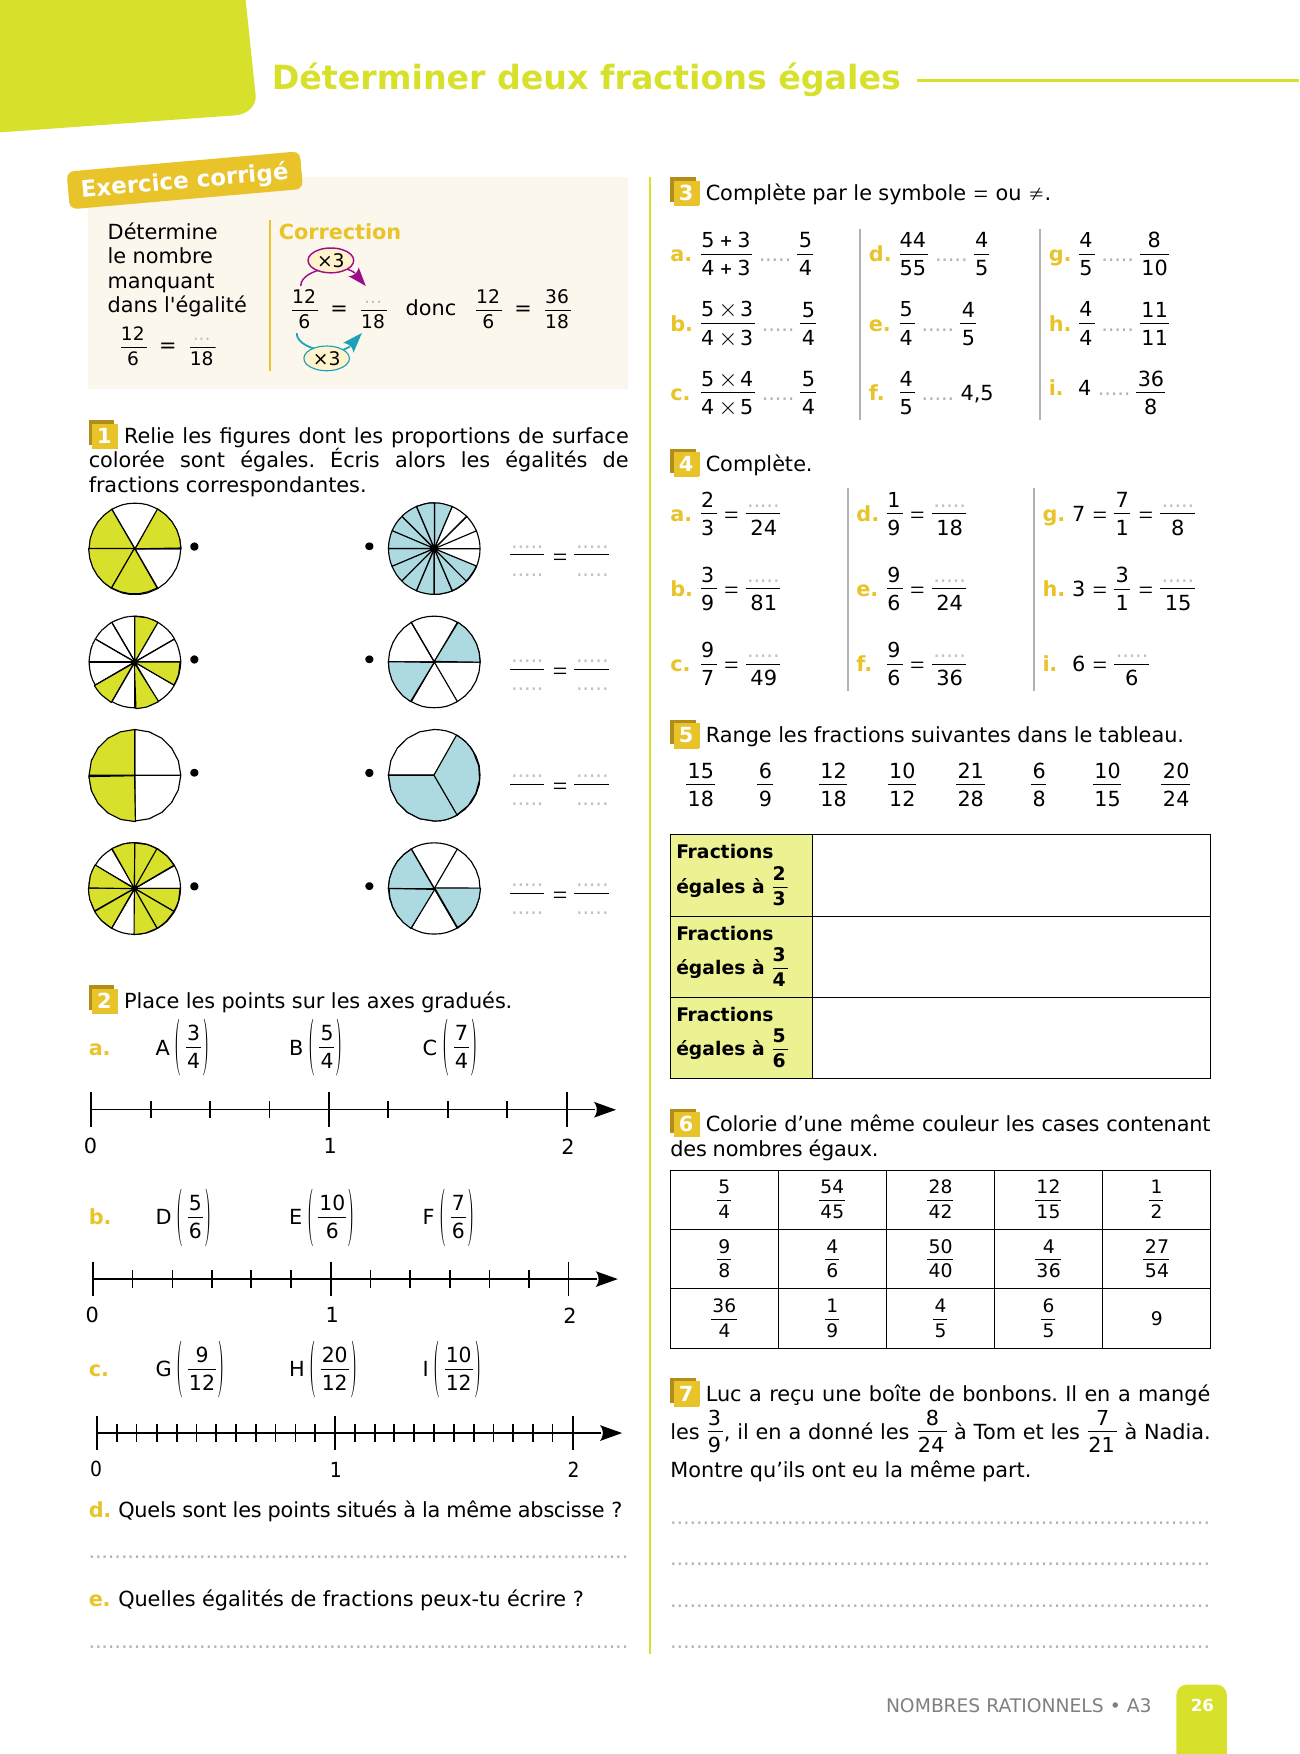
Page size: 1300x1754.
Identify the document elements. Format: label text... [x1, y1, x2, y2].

table_cell [671, 1289, 778, 1348]
list = [856, 563, 1024, 615]
list = [670, 563, 838, 615]
text [169, 529, 400, 581]
subtitle Complète par le symbole = ou ≠. [696, 177, 1211, 205]
text [88, 867, 92, 880]
list 6 = [1042, 639, 1211, 690]
subtitle Range les fractions suivantes dans le tableau. [696, 720, 1211, 748]
list G H I [88, 1341, 629, 1398]
text [123, 638, 134, 657]
text [167, 753, 403, 810]
text [117, 669, 134, 696]
text [423, 867, 445, 886]
text [119, 895, 133, 919]
list 4 ..... [1048, 367, 1211, 419]
subtitle Détermine le nombre manquant dans l'égalité [107, 220, 261, 317]
list ..... [869, 298, 1031, 350]
list 3 == [1042, 563, 1211, 615]
subtitle Correction [279, 220, 609, 245]
list ..... [670, 229, 851, 280]
text [141, 867, 179, 887]
text [136, 776, 179, 810]
text [437, 663, 479, 696]
table_header Fractions égales à [671, 835, 812, 916]
text [88, 753, 94, 771]
table_header [887, 1171, 994, 1229]
text [168, 638, 401, 696]
list Quels sont les points situés à la même abscisse ? [88, 1481, 629, 1522]
table_cell [813, 998, 1210, 1078]
text [88, 529, 92, 544]
text = [469, 529, 629, 581]
text [440, 533, 479, 548]
table_cell [887, 1230, 994, 1288]
table_header [779, 1171, 886, 1229]
table_cell [995, 1289, 1102, 1348]
text [422, 638, 446, 659]
text [416, 665, 452, 696]
text = [470, 867, 629, 919]
list = [856, 639, 1024, 690]
text [102, 867, 131, 885]
text [136, 753, 179, 774]
table_cell Fractions égales à [671, 998, 812, 1078]
list ..... [670, 298, 851, 350]
table_header [732, 754, 799, 817]
table_cell [779, 1230, 886, 1288]
list 7 == [1042, 488, 1211, 540]
text [442, 550, 479, 564]
table_cell [671, 1230, 778, 1288]
text [88, 557, 100, 581]
list A B C [88, 1019, 629, 1076]
subtitle = [107, 323, 261, 370]
table_header [995, 1171, 1102, 1229]
text [97, 638, 132, 659]
list ..... [869, 229, 1031, 280]
text [88, 669, 100, 696]
list ..... [1048, 229, 1211, 280]
table_header [868, 754, 937, 817]
text [88, 781, 103, 810]
table_cell [779, 1289, 886, 1348]
table_header [1142, 754, 1211, 817]
text [438, 529, 452, 543]
text [88, 899, 98, 919]
text [139, 666, 172, 696]
subtitle Colorie d’une même couleur les cases contenant des nombres égaux. [670, 1109, 1211, 1161]
text [140, 641, 180, 661]
text [440, 529, 474, 545]
subtitle Luc a reçu une boîte de bonbons. Il en a mangé les , il en a donné les à Tom et les à Nadia. Montre qu’ils ont eu la même part. [670, 1378, 1211, 1482]
text [137, 550, 179, 581]
text = [467, 753, 629, 810]
list = [670, 488, 838, 540]
text [90, 663, 130, 683]
table_header [937, 754, 1005, 817]
text [171, 867, 398, 919]
text = [467, 638, 629, 696]
table_header [1074, 754, 1142, 817]
table_header [813, 835, 1210, 916]
list ..... 4,5 [869, 367, 1031, 419]
table_header [800, 754, 868, 817]
text = donc = [279, 287, 609, 333]
table_cell [887, 1289, 994, 1348]
subtitle Relie les figures dont les proportions de surface colorée sont égales. Écris alors les égalités de fractions correspondantes. [88, 420, 629, 497]
text [125, 529, 145, 546]
text [90, 641, 130, 661]
text [139, 638, 173, 658]
list D E F [88, 1189, 629, 1246]
table_cell 9 [1103, 1289, 1210, 1348]
list ..... [670, 367, 851, 419]
table_cell [1103, 1230, 1210, 1288]
text [418, 892, 450, 919]
table_header [1103, 1171, 1210, 1229]
table_cell Fractions égales à [671, 917, 812, 997]
list Quelles égalités de fractions peux-tu écrire ? [88, 1587, 629, 1612]
table_header [1005, 754, 1073, 817]
list = [856, 488, 1024, 540]
list ..... [1048, 298, 1211, 350]
text [390, 638, 432, 661]
text [88, 638, 94, 655]
list = [670, 639, 838, 690]
table_header [670, 754, 732, 817]
text [437, 867, 479, 887]
subtitle Complète. [670, 448, 1211, 476]
subtitle Place les points sur les axes gradués. [114, 985, 629, 1013]
table_cell [995, 1230, 1102, 1288]
table_cell [813, 917, 1210, 997]
text [390, 753, 445, 774]
table_header [671, 1171, 778, 1229]
